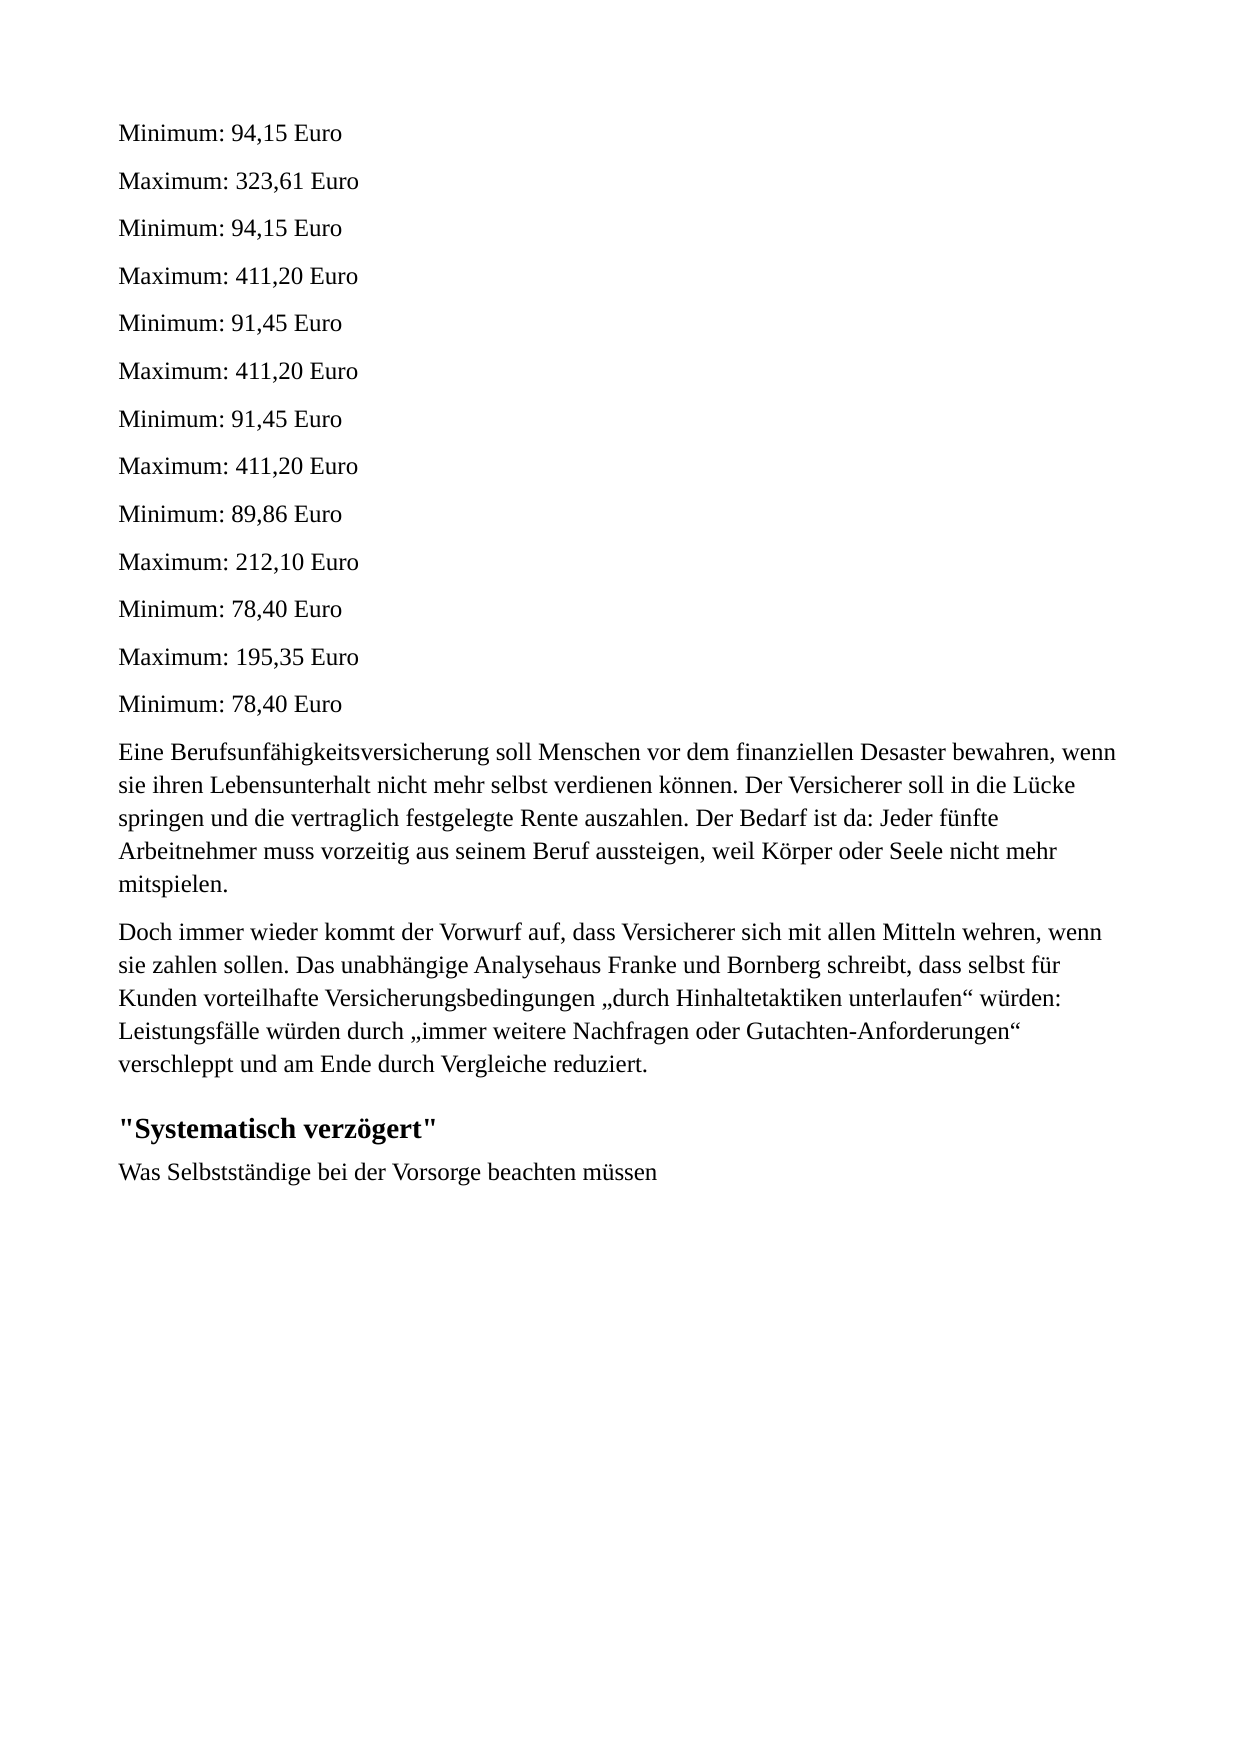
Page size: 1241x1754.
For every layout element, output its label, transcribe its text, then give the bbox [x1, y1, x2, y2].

text Minimum: 78,40 Euro [118, 594, 1122, 623]
text Eine Berufsunfähigkeitsversicherung soll Menschen vor dem finanziellen Desaster bewahren, wenn sie ihren Lebensunterhalt nicht mehr selbst verdienen können. Der Versicherer soll in die Lücke springen und die vertraglich festgelegte Rente auszahlen. Der Bedarf ist da: Jeder fünfte Arbeitnehmer muss vorzeitig aus seinem Beruf aussteigen, weil Körper oder Seele nicht mehr mitspielen. [118, 737, 1122, 898]
text Minimum: 91,45 Euro [118, 308, 1122, 337]
text Minimum: 89,86 Euro [118, 499, 1122, 528]
text Maximum: 195,35 Euro [118, 642, 1122, 671]
text Minimum: 91,45 Euro [118, 404, 1122, 432]
text Maximum: 212,10 Euro [118, 547, 1122, 575]
text Maximum: 323,61 Euro [118, 166, 1122, 194]
text Maximum: 411,20 Euro [118, 261, 1122, 290]
text Minimum: 78,40 Euro [118, 689, 1122, 718]
text Maximum: 411,20 Euro [118, 451, 1122, 480]
text Doch immer wieder kommt der Vorwurf auf, dass Versicherer sich mit allen Mitteln wehren, wenn sie zahlen sollen. Das unabhängige Analysehaus Franke und Bornberg schreibt, dass selbst für Kunden vorteilhafte Versicherungsbedingungen „durch Hinhaltetaktiken unterlaufen“ würden: Leistungsfälle würden durch „immer weitere Nachfragen oder Gutachten-Anforderungen“ verschleppt und am Ende durch Vergleiche reduziert. [118, 917, 1122, 1077]
subtitle "Systematisch verzögert" [118, 1111, 1122, 1144]
text Minimum: 94,15 Euro [118, 118, 1122, 147]
text Maximum: 411,20 Euro [118, 356, 1122, 385]
text Minimum: 94,15 Euro [118, 213, 1122, 242]
text Was Selbstständige bei der Vorsorge beachten müssen [118, 1157, 1122, 1186]
